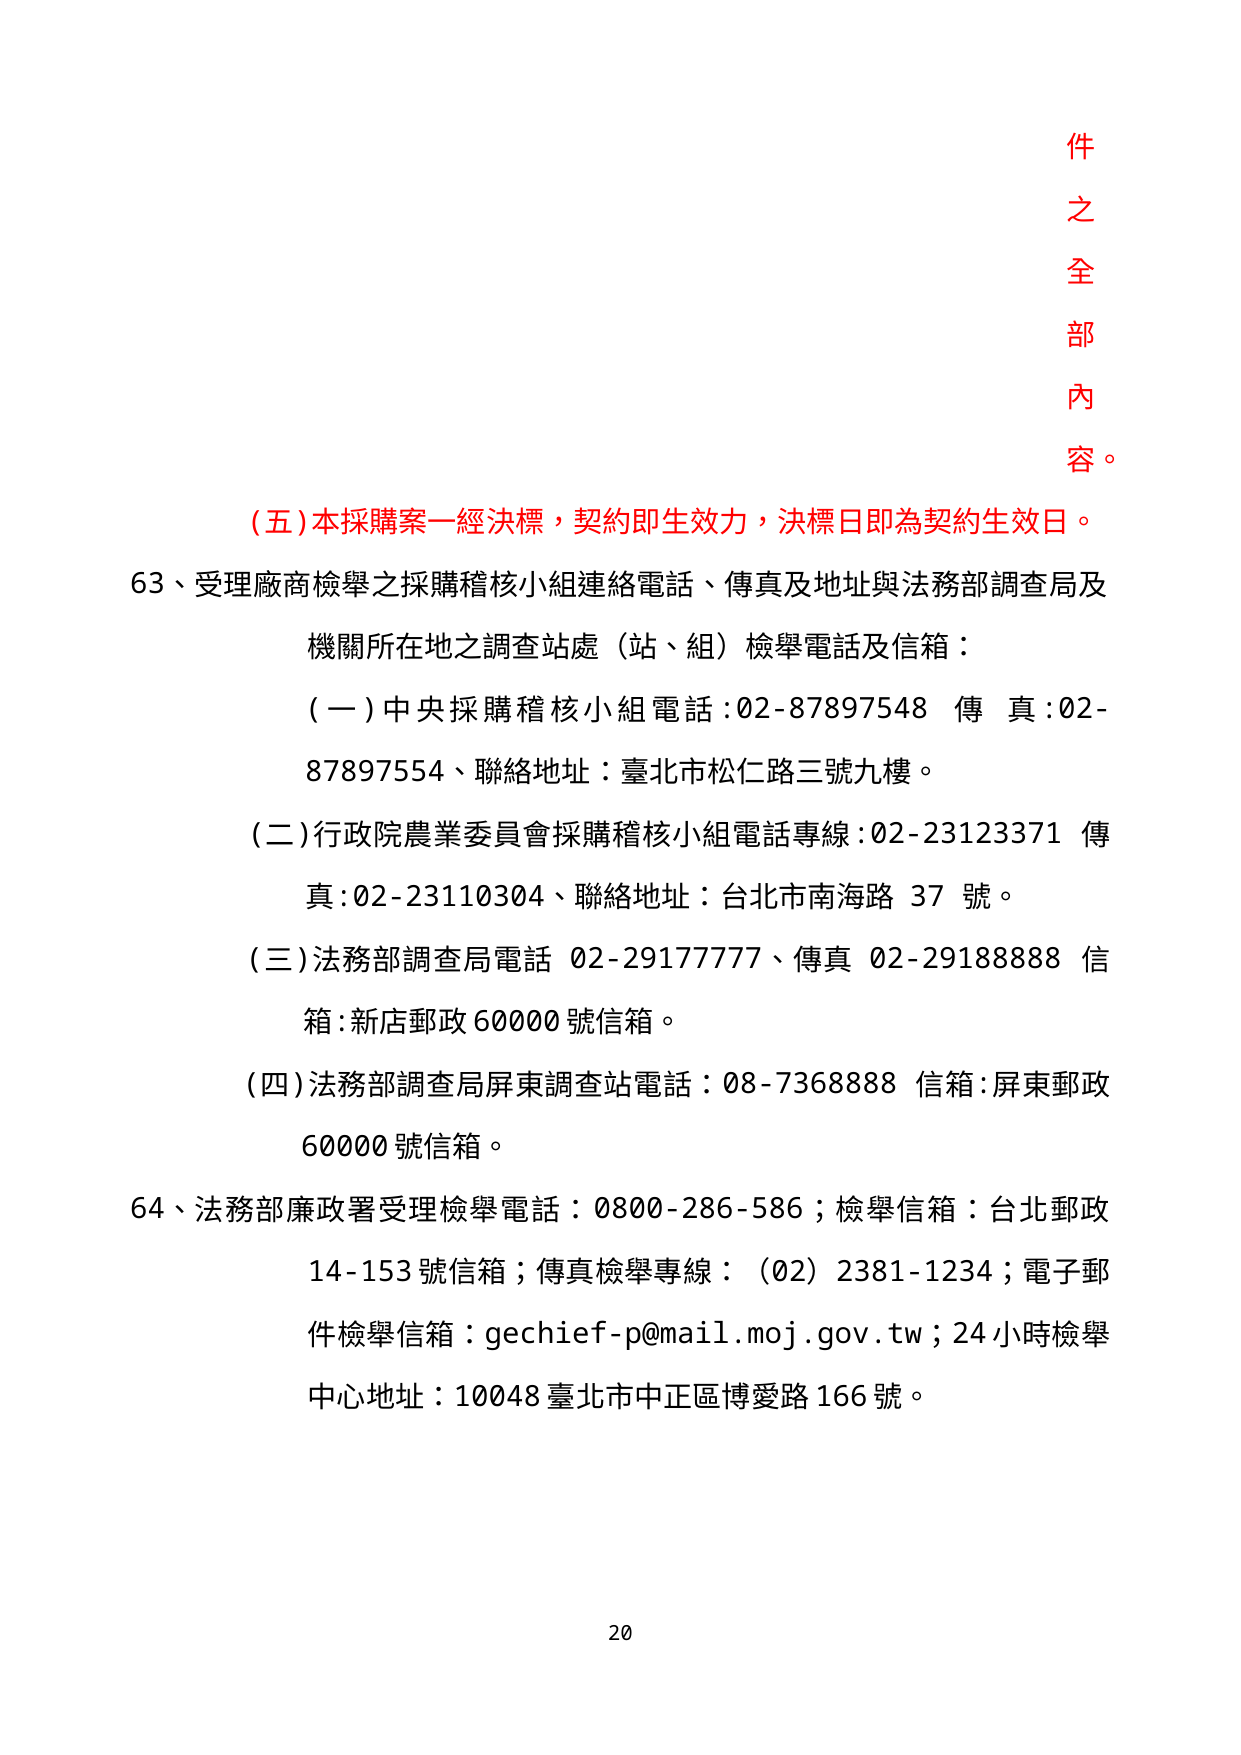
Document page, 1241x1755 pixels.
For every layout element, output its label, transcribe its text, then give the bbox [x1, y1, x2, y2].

list 投標廠商除非經規定程序提出異議，否則於投標時，即視為同意本招標文件之全部內容。 [957, 103, 1110, 478]
text (三)法務部調查局電話 02-29177777、傳真 02-29188888 信箱:新店郵政60000號信箱。 [245, 916, 1110, 1041]
text (五)本採購案一經決標，契約即生效力，決標日即為契約生效日。 [130, 478, 1110, 541]
text (四)法務部調查局屏東調查站電話：08-7368888 信箱:屏東郵政 60000號信箱。 [242, 1041, 1110, 1166]
list 受理廠商檢舉之採購稽核小組連絡電話、傳真及地址與法務部調查局及機關所在地之調查站處（站、組）檢舉電話及信箱： [130, 541, 1110, 666]
text (一)中央採購稽核小組電話:02-87897548 傳 真:02-87897554、聯絡地址：臺北市松仁路三號九樓。 [130, 666, 1110, 791]
text (二)行政院農業委員會採購稽核小組電話專線:02-23123371 傳真:02-23110304、聯絡地址：台北市南海路 37 號。 [247, 791, 1110, 916]
list 法務部廉政署受理檢舉電話：0800-286-586；檢舉信箱：台北郵政14-153號信箱；傳真檢舉專線：（02）2381-1234；電子郵件檢舉信箱：gechief-p@mail.moj.gov.tw；24小時檢舉中心地址：10048臺北市中正區博愛路166號。 [130, 1166, 1110, 1416]
